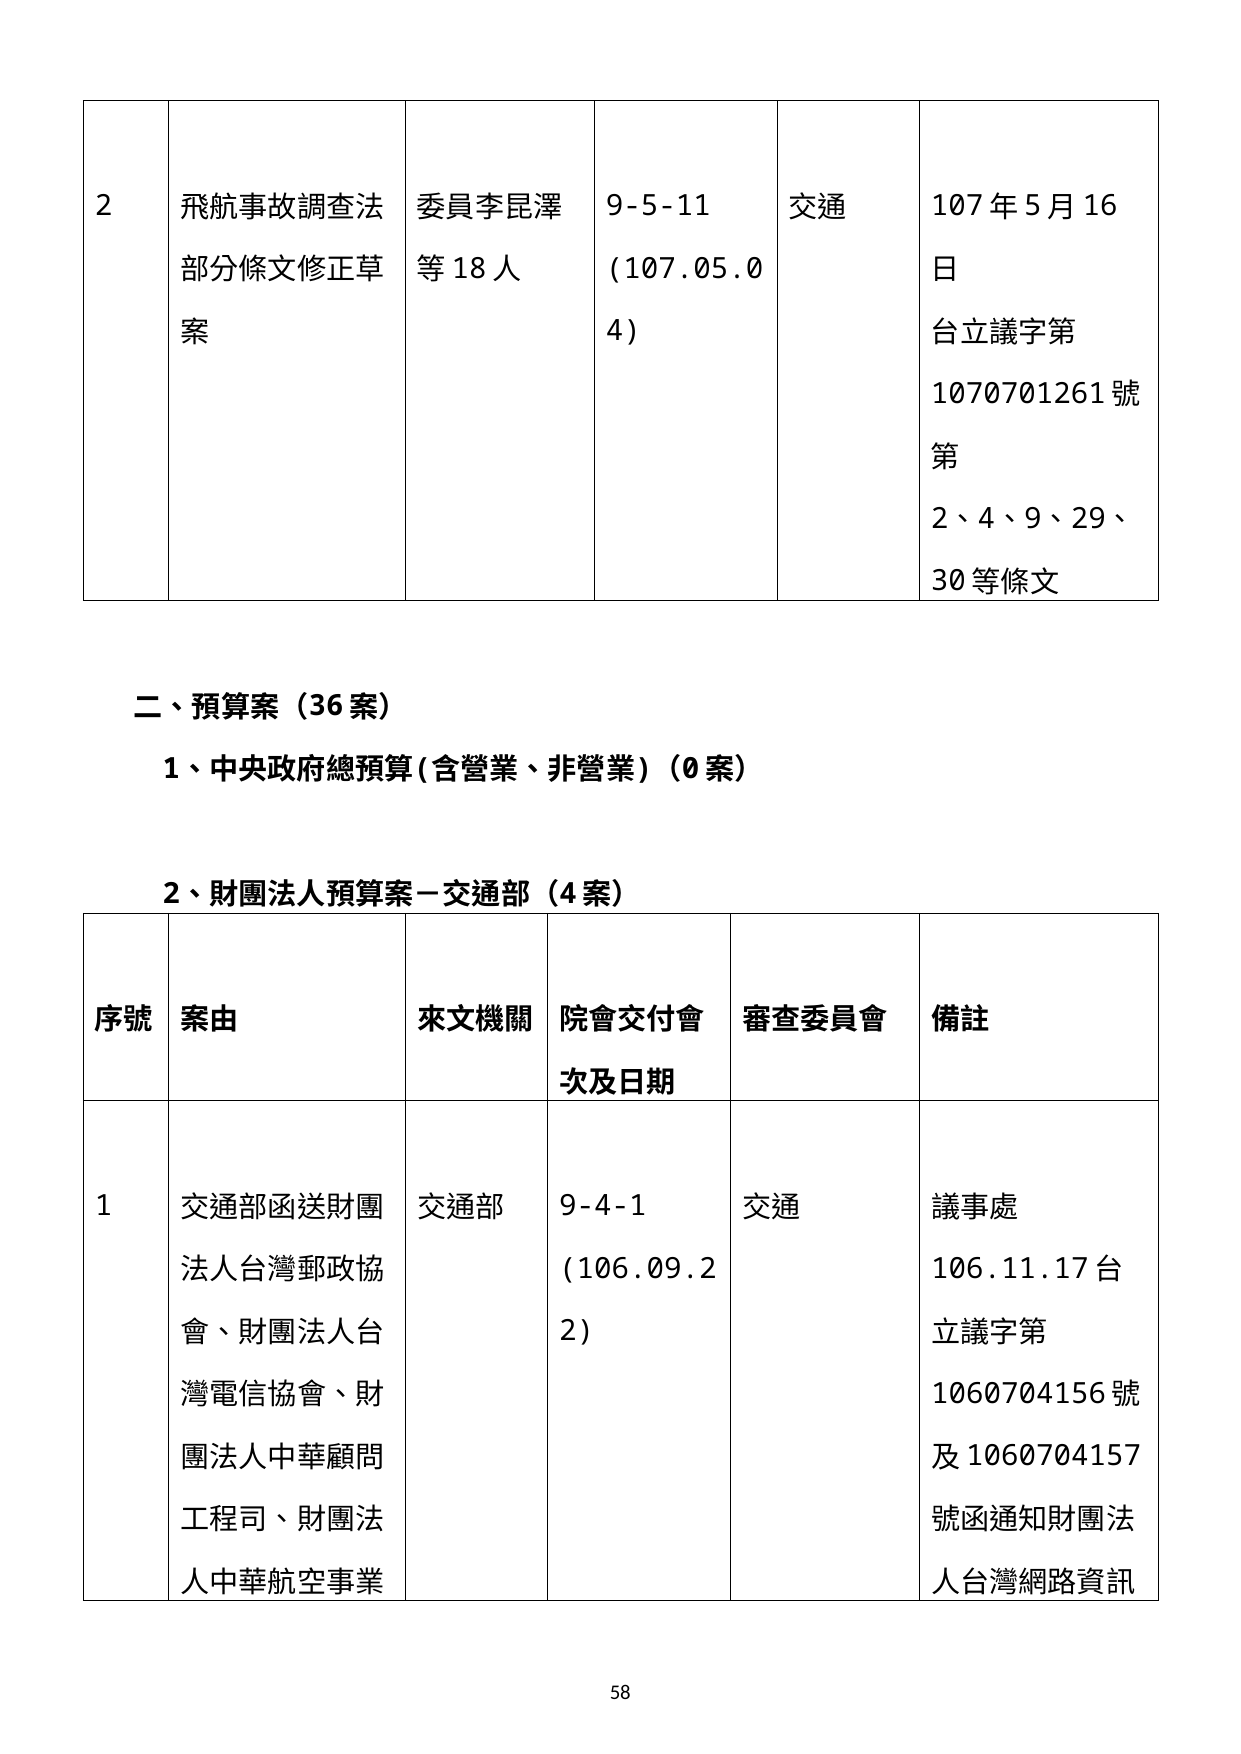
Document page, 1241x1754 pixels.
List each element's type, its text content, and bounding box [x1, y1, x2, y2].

table_cell 1 [84, 1101, 168, 1600]
table_cell 9-4-1 (106.09.22) [548, 1101, 730, 1600]
table_cell 交通部 [406, 1101, 547, 1600]
table_cell 9-5-11 (107.05.04) [595, 101, 777, 600]
table_cell 委員李昆澤等18人 [406, 101, 594, 600]
table_header 來文機關 [406, 914, 547, 1100]
text 2、財團法人預算案－交通部（4案） [75, 850, 1165, 913]
table_header 序號 [84, 914, 168, 1100]
table_header 備註 [920, 914, 1158, 1100]
table_cell 2 [84, 101, 168, 600]
table_cell 交通 [731, 1101, 919, 1600]
text 二、預算案（36案） [75, 663, 1165, 725]
table_cell 交通 [778, 101, 919, 600]
table_cell 交通部函送財團法人台灣郵政協會、財團法人台灣電信協會、財團法人中華顧問工程司、財團法人中華航空事業 [169, 1101, 405, 1600]
table_cell 飛航事故調查法部分條文修正草案 [169, 101, 405, 600]
table_cell 107年5月16日 台立議字第1070701261號 第2、4、9、29、30等條文 [920, 101, 1158, 600]
table_header 案由 [169, 914, 405, 1100]
text 1、中央政府總預算(含營業、非營業)（0案） [75, 725, 1165, 788]
table_header 院會交付會次及日期 [548, 914, 730, 1100]
table_cell 議事處106.11.17台立議字第1060704156號及1060704157號函通知財團法人台灣網路資訊 [920, 1101, 1158, 1600]
table_header 審查委員會 [731, 914, 919, 1100]
